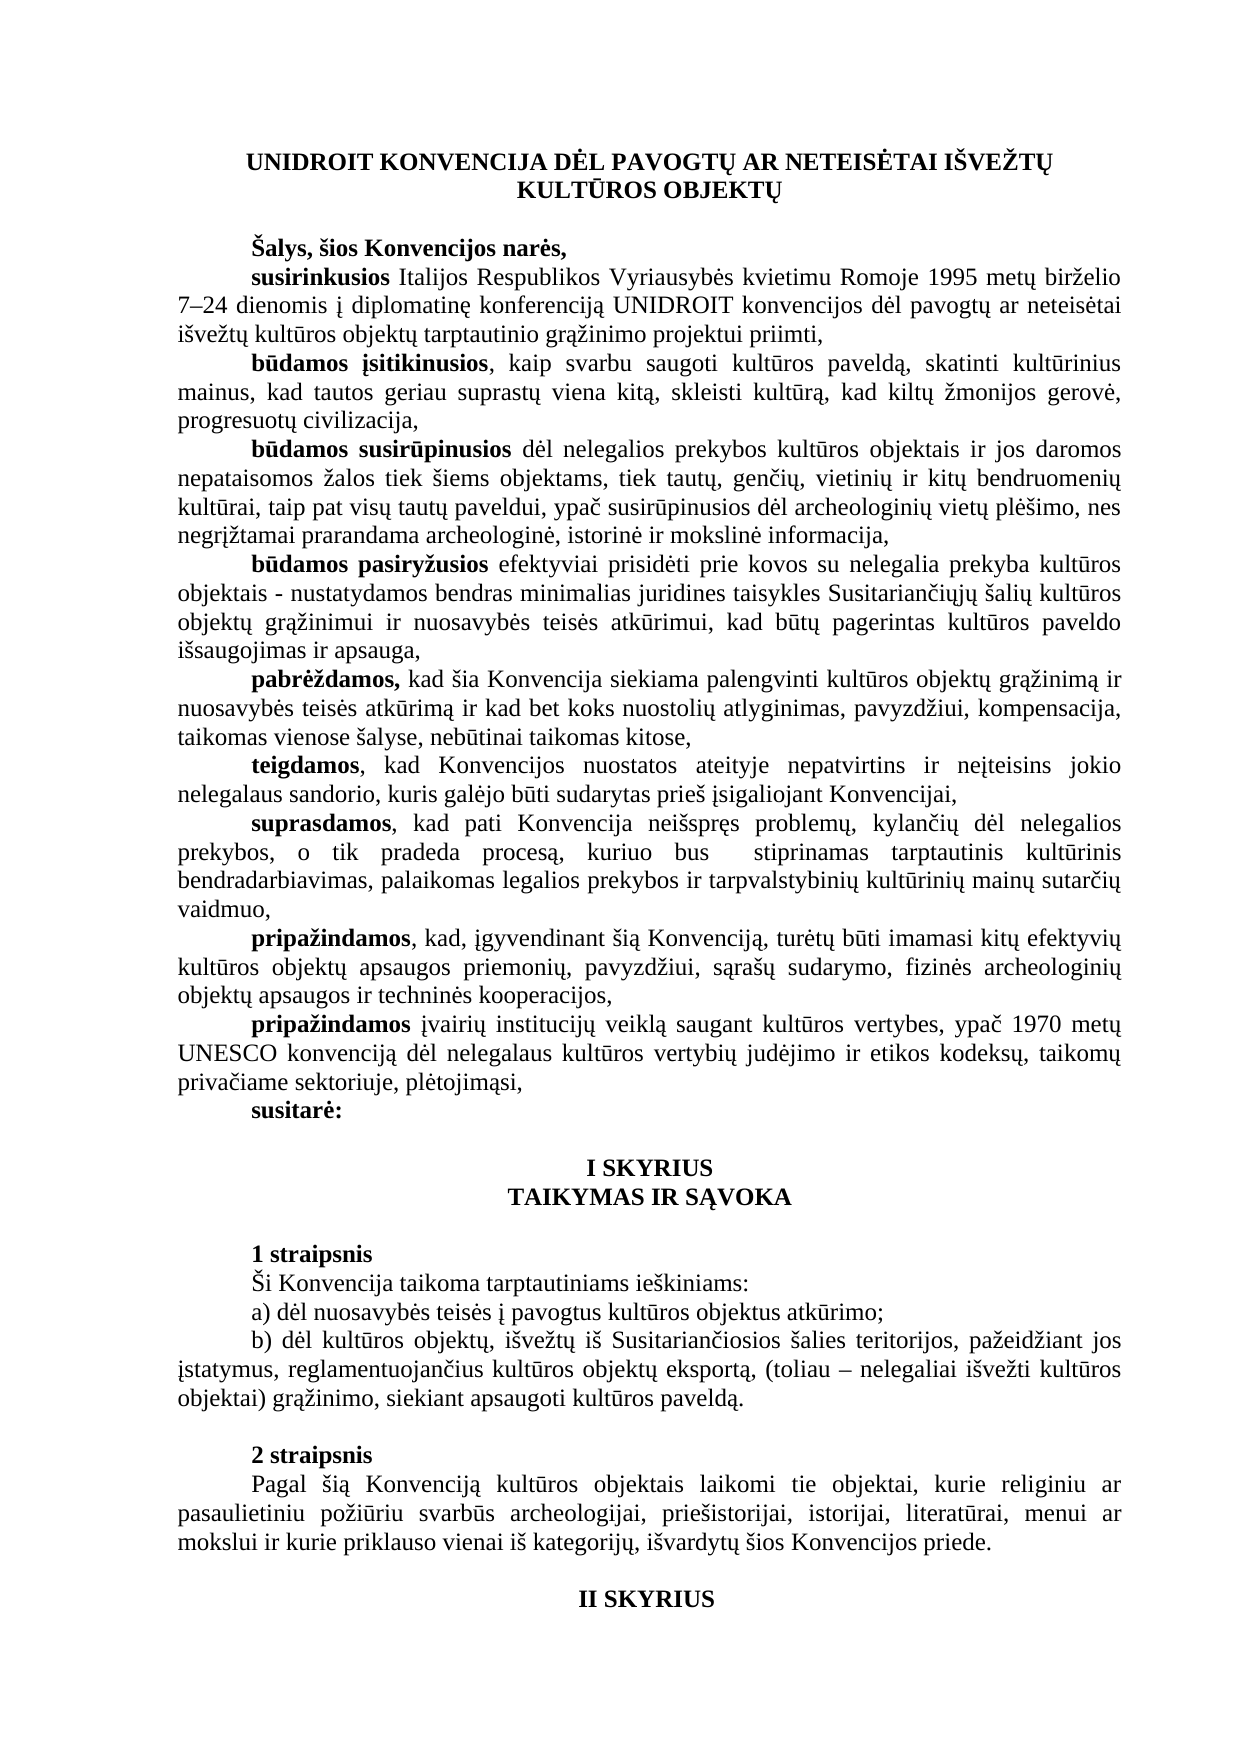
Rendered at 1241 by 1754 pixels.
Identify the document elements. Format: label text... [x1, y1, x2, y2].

text TAIKYMAS IR SĄVOKA [177, 1182, 1122, 1211]
text 1 straipsnis [177, 1239, 1122, 1268]
text susitarė: [177, 1096, 1122, 1124]
text Šalys, šios Konvencijos narės, [177, 233, 1122, 262]
text suprasdamos, kad pati Konvencija neišspręs problemų, kylančių dėl nelegalios prekybos, o tik pradeda procesą, kuriuo bus stiprinamas tarptautinis kultūrinis bendradarbiavimas, palaikomas legalios prekybos ir tarpvalstybinių kultūrinių mainų sutarčių vaidmuo, [177, 808, 1122, 923]
text b) dėl kultūros objektų, išvežtų iš Susitariančiosios šalies teritorijos, pažeidžiant jos įstatymus, reglamentuojančius kultūros objektų eksportą, (toliau – nelegaliai išvežti kultūros objektai) grąžinimo, siekiant apsaugoti kultūros paveldą. [177, 1326, 1122, 1412]
text būdamos įsitikinusios, kaip svarbu saugoti kultūros paveldą, skatinti kultūrinius mainus, kad tautos geriau suprastų viena kitą, skleisti kultūrą, kad kiltų žmonijos gerovė, progresuotų civilizacija, [177, 348, 1122, 434]
text teigdamos, kad Konvencijos nuostatos ateityje nepatvirtins ir neįteisins jokio nelegalaus sandorio, kuris galėjo būti sudarytas prieš įsigaliojant Konvencijai, [177, 751, 1122, 808]
text susirinkusios Italijos Respublikos Vyriausybės kvietimu Romoje 1995 metų birželio 7–24 dienomis į diplomatinę konferenciją UNIDROIT konvencijos dėl pavogtų ar neteisėtai išvežtų kultūros objektų tarptautinio grąžinimo projektui priimti, [177, 262, 1122, 348]
text 2 straipsnis [177, 1441, 1122, 1469]
text pripažindamos įvairių institucijų veiklą saugant kultūros vertybes, ypač 1970 metų UNESCO konvenciją dėl nelegalaus kultūros vertybių judėjimo ir etikos kodeksų, taikomų privačiame sektoriuje, plėtojimąsi, [177, 1009, 1122, 1096]
text pabrėždamos, kad šia Konvencija siekiama palengvinti kultūros objektų grąžinimą ir nuosavybės teisės atkūrimą ir kad bet koks nuostolių atlyginimas, pavyzdžiui, kompensacija, taikomas vienose šalyse, nebūtinai taikomas kitose, [177, 664, 1122, 751]
text Ši Konvencija taikoma tarptautiniams ieškiniams: [177, 1268, 1122, 1297]
text Pagal šią Konvenciją kultūros objektais laikomi tie objektai, kurie religiniu ar pasaulietiniu požiūriu svarbūs archeologijai, priešistorijai, istorijai, literatūrai, menui ar mokslui ir kurie priklauso vienai iš kategorijų, išvardytų šios Konvencijos priede. [177, 1469, 1122, 1556]
text II SKYRIUS [177, 1584, 1122, 1613]
text pripažindamos, kad, įgyvendinant šią Konvenciją, turėtų būti imamasi kitų efektyvių kultūros objektų apsaugos priemonių, pavyzdžiui, sąrašų sudarymo, fizinės archeologinių objektų apsaugos ir techninės kooperacijos, [177, 923, 1122, 1009]
text UNIDROIT KONVENCIJA DĖL PAVOGTŲ AR NETEISĖTAI IŠVEŽTŲ KULTŪROS OBJEKTŲ [177, 147, 1122, 204]
text būdamos susirūpinusios dėl nelegalios prekybos kultūros objektais ir jos daromos nepataisomos žalos tiek šiems objektams, tiek tautų, genčių, vietinių ir kitų bendruomenių kultūrai, taip pat visų tautų paveldui, ypač susirūpinusios dėl archeologinių vietų plėšimo, nes negrįžtamai prarandama archeologinė, istorinė ir mokslinė informacija, [177, 434, 1122, 549]
text I SKYRIUS [177, 1153, 1122, 1182]
text a) dėl nuosavybės teisės į pavogtus kultūros objektus atkūrimo; [177, 1297, 1122, 1326]
text būdamos pasiryžusios efektyviai prisidėti prie kovos su nelegalia prekyba kultūros objektais - nustatydamos bendras minimalias juridines taisykles Susitariančiųjų šalių kultūros objektų grąžinimui ir nuosavybės teisės atkūrimui, kad būtų pagerintas kultūros paveldo išsaugojimas ir apsauga, [177, 549, 1122, 664]
